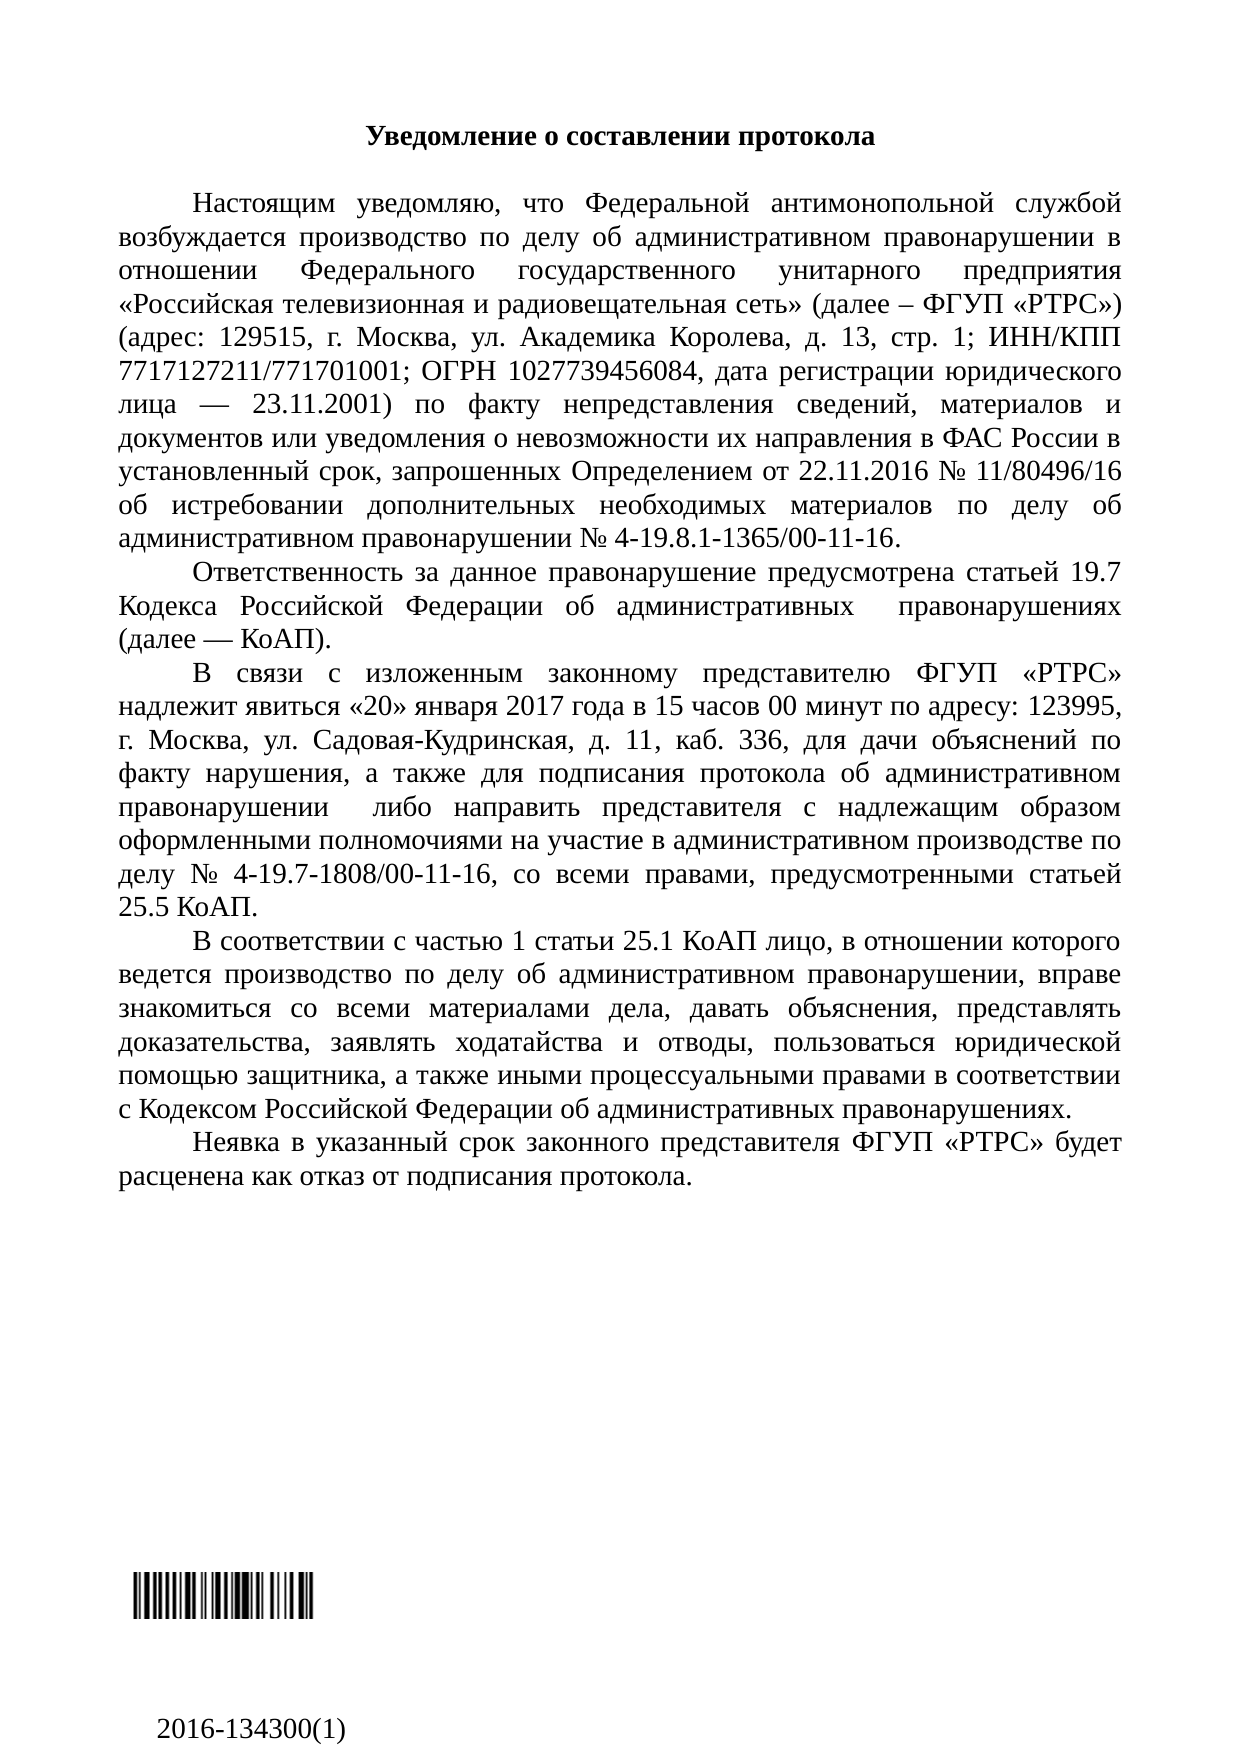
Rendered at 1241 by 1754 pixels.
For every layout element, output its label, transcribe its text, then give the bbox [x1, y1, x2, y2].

text Настоящим уведомляю, что Федеральной антимонопольной службой возбуждается производство по делу об административном правонарушении в отношении Федерального государственного унитарного предприятия «Российская телевизионная и радиовещательная сеть» (далее – ФГУП «РТРС») (адрес: 129515, г. Москва, ул. Академика Королева, д. 13, стр. 1; ИНН/КПП 7717127211/771701001; ОГРН 1027739456084, дата регистрации юридического лица — 23.11.2001) по факту непредставления сведений, материалов и документов или уведомления о невозможности их направления в ФАС России в установленный срок, запрошенных Определением от 22.11.2016 № 11/80496/16 об истребовании дополнительных необходимых материалов по делу об административном правонарушении № 4-19.8.1-1365/00-11-16. [118, 185, 1122, 554]
text В соответствии с частью 1 статьи 25.1 КоАП лицо, в отношении которого ведется производство по делу об административном правонарушении, вправе знакомиться со всеми материалами дела, давать объяснения, представлять доказательства, заявлять ходатайства и отводы, пользоваться юридической помощью защитника, а также иными процессуальными правами в соответствии с Кодексом Российской Федерации об административных правонарушениях. [118, 923, 1122, 1124]
text Неявка в указанный срок законного представителя ФГУП «РТРС» будет расценена как отказ от подписания протокола. [118, 1124, 1122, 1191]
text Уведомление о составлении протокола [118, 118, 1122, 152]
text В связи с изложенным законному представителю ФГУП «РТРС» надлежит явиться «20» января 2017 года в 15 часов 00 минут по адресу: 123995, г. Москва, ул. Садовая-Кудринская, д. 11, каб. 336, для дачи объяснений по факту нарушения, а также для подписания протокола об административном правонарушении либо направить представителя с надлежащим образом оформленными полномочиями на участие в административном производстве по делу № 4-19.7-1808/00-11-16, со всеми правами, предусмотренными статьей 25.5 КоАП. [118, 655, 1122, 923]
picture [118, 1572, 331, 1619]
text Ответственность за данное правонарушение предусмотрена статьей 19.7 Кодекса Российской Федерации об административных правонарушениях (далее — КоАП). [118, 554, 1122, 655]
